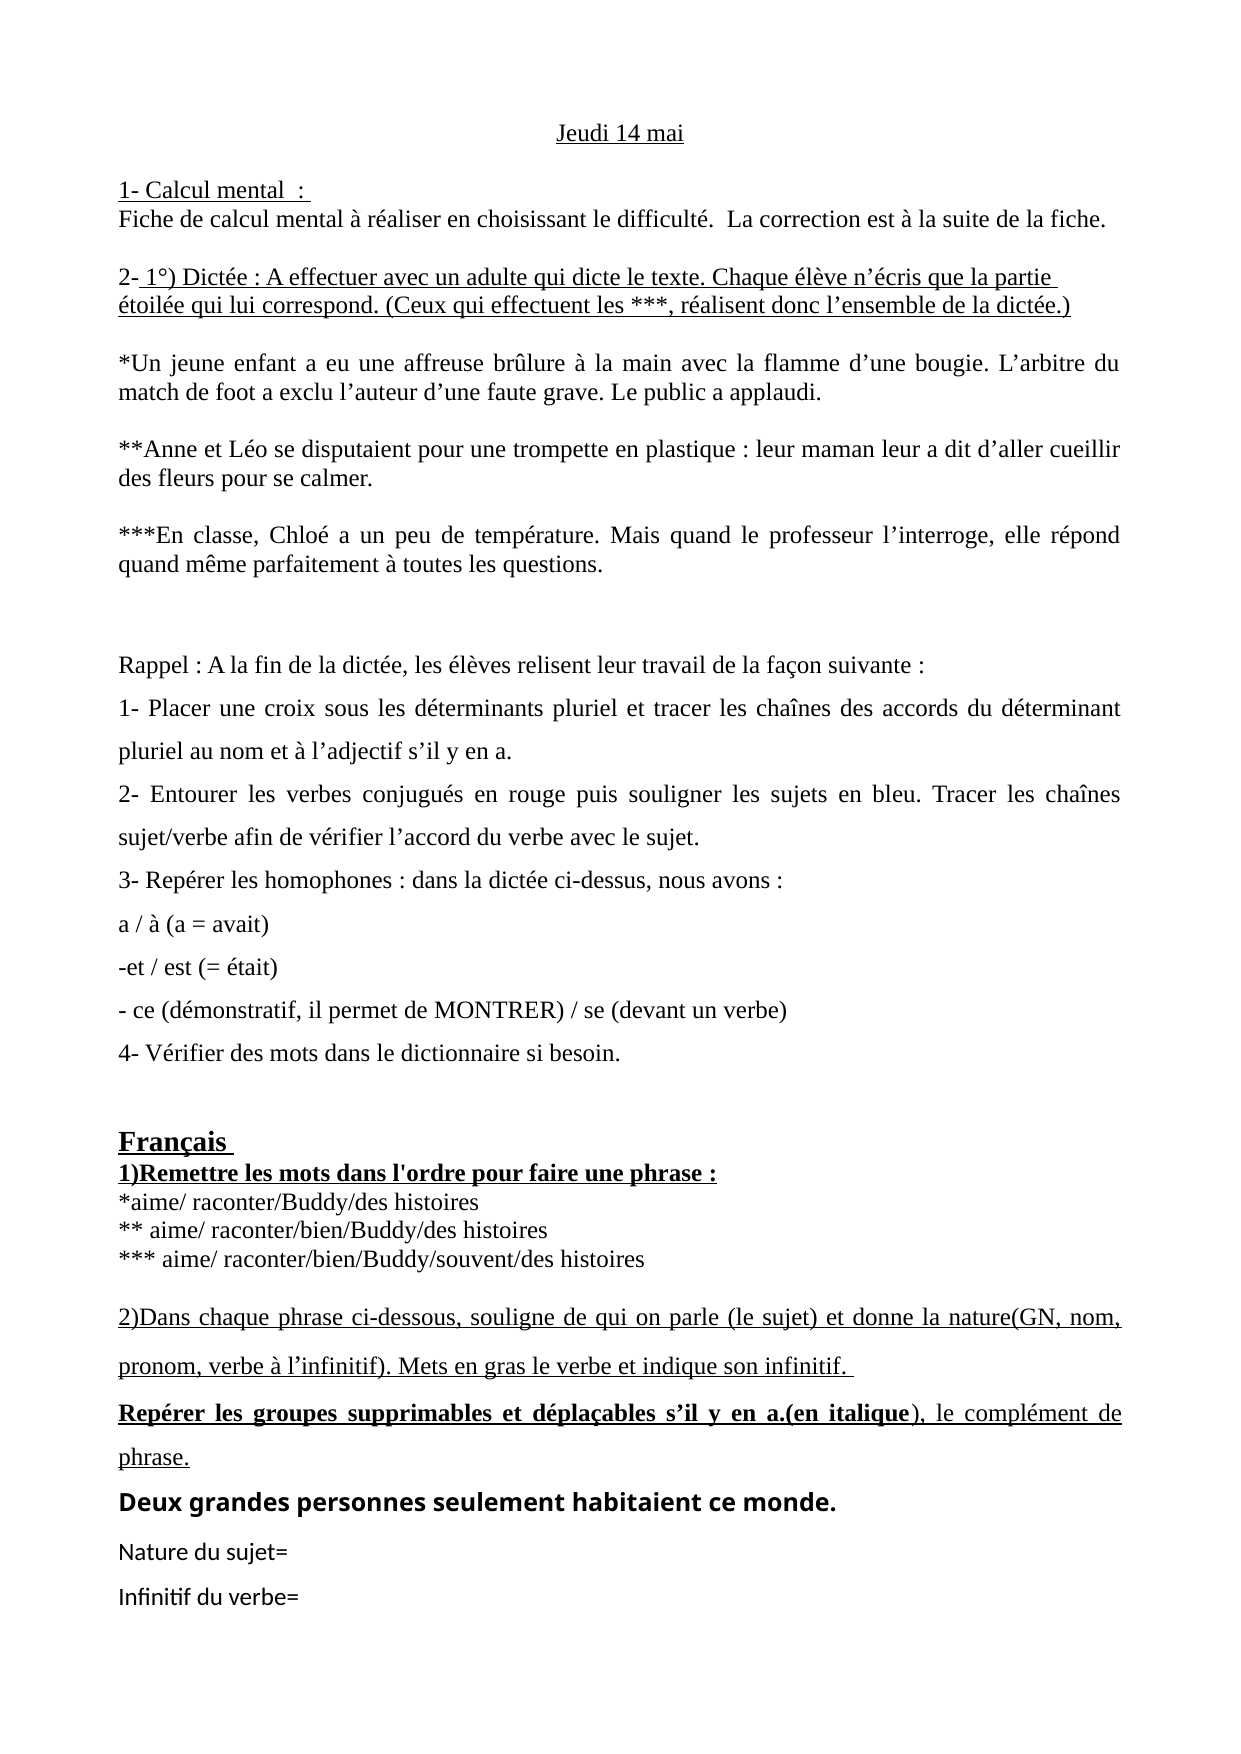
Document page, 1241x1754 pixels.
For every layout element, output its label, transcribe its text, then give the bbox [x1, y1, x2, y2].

text phrase. [118, 1425, 1122, 1470]
text 4- Vérifier des mots dans le dictionnaire si besoin. [118, 1038, 1122, 1067]
text ***En classe, Chloé a un peu de température. Mais quand le professeur l’interroge, elle répond quand même parfaitement à toutes les questions. [118, 521, 1122, 578]
text *aime/ raconter/Buddy/des histoires [118, 1187, 1122, 1215]
text Français [118, 1124, 1122, 1158]
text ** aime/ raconter/bien/Buddy/des histoires [118, 1215, 1122, 1244]
text a / à (a = avait) [118, 909, 1122, 937]
text Rappel : A la fin de la dictée, les élèves relisent leur travail de la façon suivante : [118, 650, 1122, 679]
text Repérer les groupes supprimables et déplaçables s’il y en a.(en italique), le complément de [118, 1398, 1122, 1423]
text 1)Remettre les mots dans l'ordre pour faire une phrase : [118, 1158, 1122, 1187]
text *** aime/ raconter/bien/Buddy/souvent/des histoires [118, 1244, 1122, 1273]
text 2- Entourer les verbes conjugués en rouge puis souligner les sujets en bleu. Tracer les chaînes sujet/verbe afin de vérifier l’accord du verbe avec le sujet. [118, 779, 1122, 851]
text 1- Calcul mental : [118, 176, 1122, 204]
text **Anne et Léo se disputaient pour une trompette en plastique : leur maman leur a dit d’aller cueillir des fleurs pour se calmer. [118, 434, 1122, 492]
text - ce (démonstratif, il permet de MONTRER) / se (devant un verbe) [118, 995, 1122, 1024]
text Nature du sujet= [118, 1536, 1122, 1566]
text pronom, verbe à l’infinitif). Mets en gras le verbe et indique son infinitif. [118, 1328, 1122, 1381]
text 3- Repérer les homophones : dans la dictée ci-dessus, nous avons : [118, 866, 1122, 894]
text 1- Placer une croix sous les déterminants pluriel et tracer les chaînes des accords du déterminant pluriel au nom et à l’adjectif s’il y en a. [118, 693, 1122, 765]
text Deux grandes personnes seulement habitaient ce monde. [118, 1485, 1122, 1519]
text 2- 1°) Dictée : A effectuer avec un adulte qui dicte le texte. Chaque élève n’écris que la partie étoilée qui lui correspond. (Ceux qui effectuent les ***, réalisent donc l’ensemble de la dictée.) [118, 262, 1122, 319]
text -et / est (= était) [118, 952, 1122, 981]
text *Un jeune enfant a eu une affreuse brûlure à la main avec la flamme d’une bougie. L’arbitre du match de foot a exclu l’auteur d’une faute grave. Le public a applaudi. [118, 348, 1122, 406]
text 2)Dans chaque phrase ci-dessous, souligne de qui on parle (le sujet) et donne la nature(GN, nom, [118, 1302, 1122, 1327]
text Fiche de calcul mental à réaliser en choisissant le difficulté. La correction est à la suite de la fiche. [118, 204, 1122, 233]
text Infinitif du verbe= [118, 1581, 1122, 1612]
text Jeudi 14 mai [118, 118, 1122, 147]
